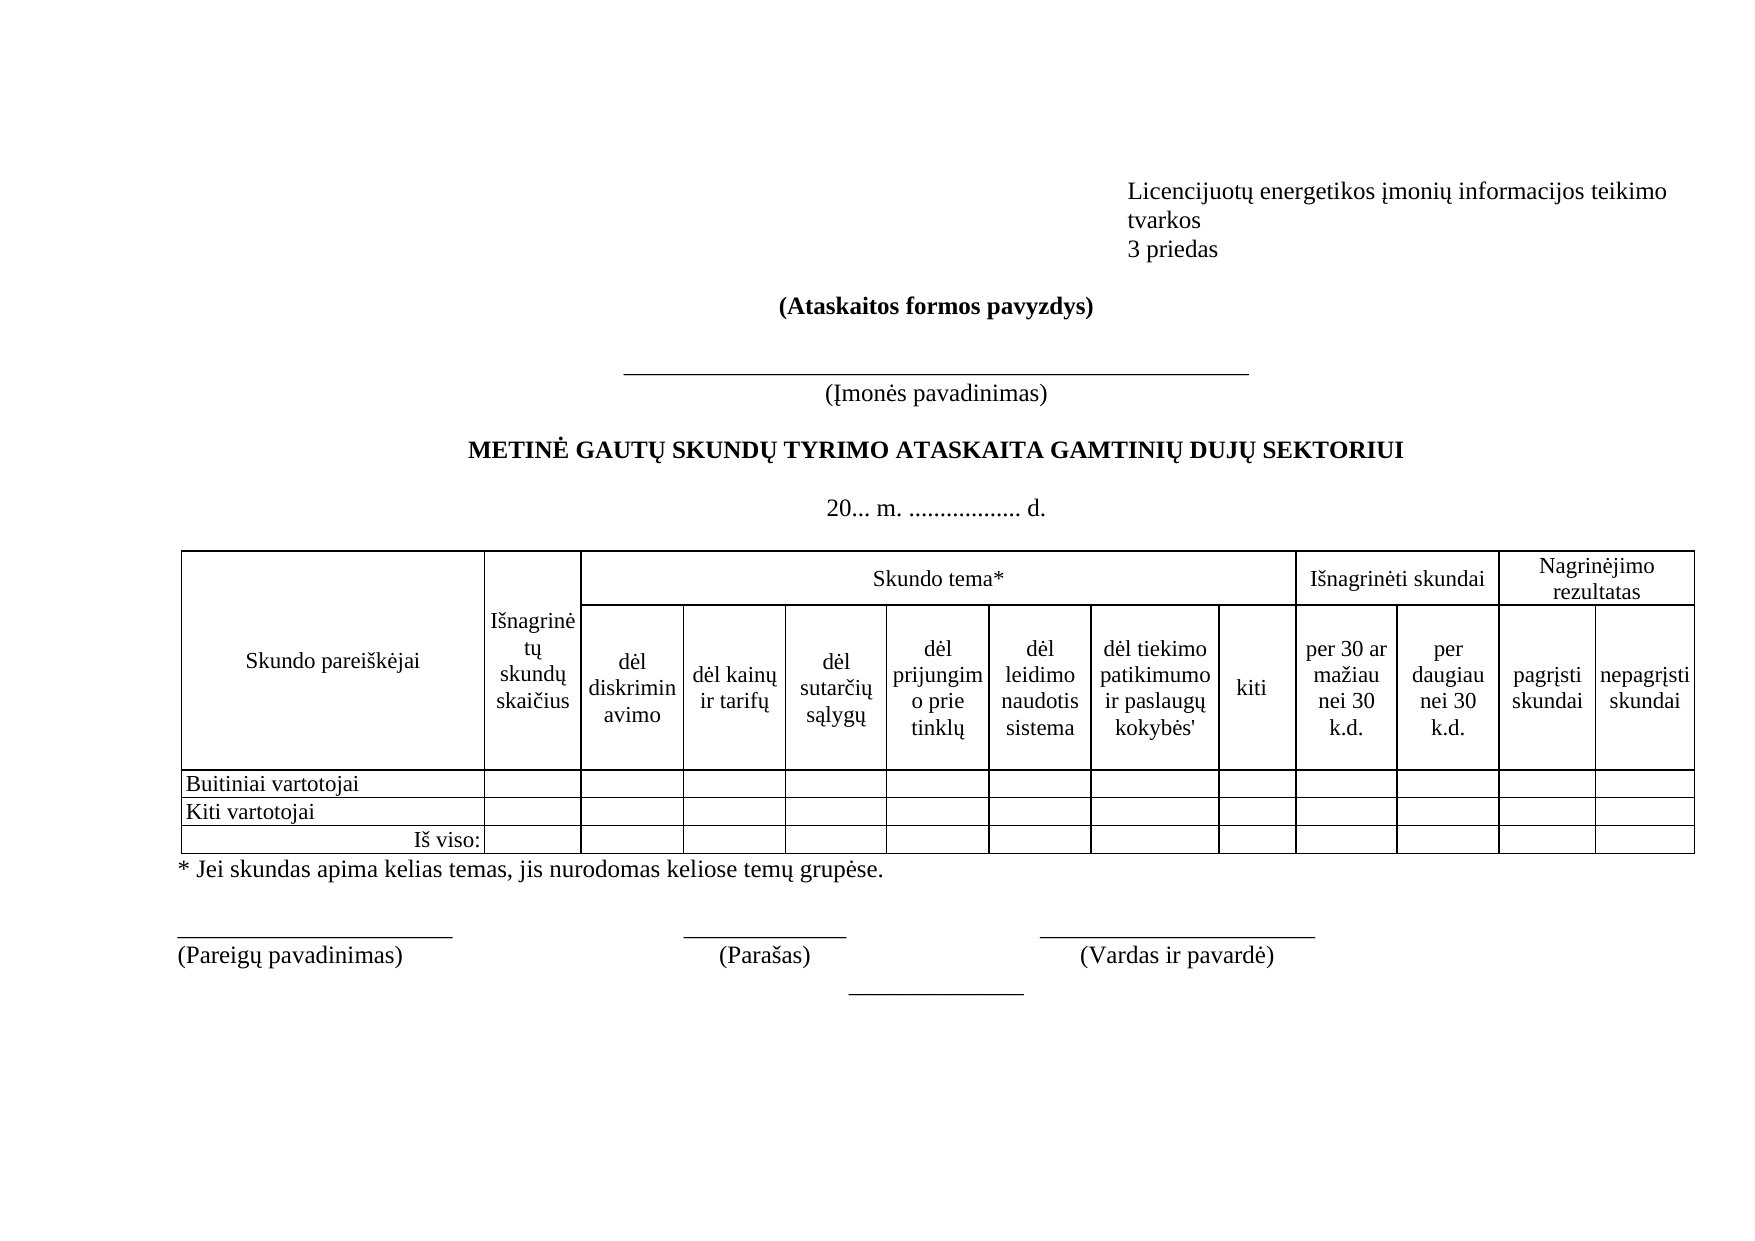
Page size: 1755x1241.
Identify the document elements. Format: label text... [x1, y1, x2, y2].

table_cell [485, 771, 489, 797]
table_cell [1596, 771, 1600, 797]
table_header Skundo tema* [582, 552, 1295, 604]
table_cell [786, 826, 790, 853]
table_cell [781, 798, 785, 825]
table_cell [1596, 826, 1600, 853]
table_cell [887, 771, 891, 797]
text (Pareigų pavadinimas) (Parašas) (Vardas ir pavardė) [177, 941, 1695, 969]
table_cell [679, 771, 683, 797]
text Licencijuotų energetikos įmonių informacijos teikimo tvarkos [1127, 176, 1695, 234]
table_cell [485, 826, 489, 853]
table_cell dėl kainų ir tarifų [684, 606, 785, 769]
table_cell dėl diskriminavimo [582, 606, 683, 769]
table_cell pagrįsti skundai [1500, 606, 1595, 769]
table_header Išnagrinėti skundai [1297, 552, 1498, 604]
table_cell [781, 771, 785, 797]
text (Ataskaitos formos pavyzdys) [177, 291, 1695, 320]
table_header Išnagrinėtų skundų skaičius [485, 552, 580, 769]
table_cell [882, 771, 886, 797]
table_header Skundo pareiškėjai [182, 552, 484, 769]
table_cell [1690, 826, 1694, 853]
text * Jei skundas apima kelias temas, jis nurodomas keliose temų grupėse. [177, 854, 1695, 883]
text (Įmonės pavadinimas) [177, 378, 1695, 406]
table_cell [679, 826, 683, 853]
table_cell [1591, 771, 1595, 797]
table_cell [1690, 771, 1694, 797]
table_cell dėl tiekimo patikimumo ir paslaugų kokybės' [1092, 606, 1218, 769]
table_cell [485, 798, 489, 825]
table_cell dėl prijungimo prie tinklų [887, 606, 988, 769]
table_cell [786, 771, 790, 797]
table_cell [1591, 826, 1595, 853]
table_cell dėl sutarčių sąlygų [786, 606, 886, 769]
table_cell [887, 798, 891, 825]
table_cell [882, 798, 886, 825]
table_cell kiti [1220, 606, 1295, 769]
text ______________________ _____________ ______________________ [177, 912, 1695, 941]
text ______________ [177, 969, 1695, 998]
text 3 priedas [1127, 234, 1695, 263]
table_cell [1690, 798, 1694, 825]
table_cell [1591, 798, 1595, 825]
table_cell per 30 ar mažiau nei 30 k.d. [1297, 606, 1396, 769]
table_cell nepagrįsti skundai [1596, 606, 1694, 769]
table_cell [679, 798, 683, 825]
table_cell [786, 798, 790, 825]
table_cell [781, 826, 785, 853]
text 20... m. .................. d. [177, 493, 1695, 521]
text METINĖ GAUTŲ SKUNDŲ TYRIMO ATASKAITA GAMTINIŲ DUJŲ SEKTORIUI [177, 435, 1695, 464]
table_cell [882, 826, 886, 853]
text __________________________________________________ [177, 349, 1695, 378]
table_cell [887, 826, 891, 853]
table_cell dėl leidimo naudotis sistema [990, 606, 1090, 769]
table_cell [1596, 798, 1600, 825]
table_cell per daugiau nei 30 k.d. [1398, 606, 1498, 769]
